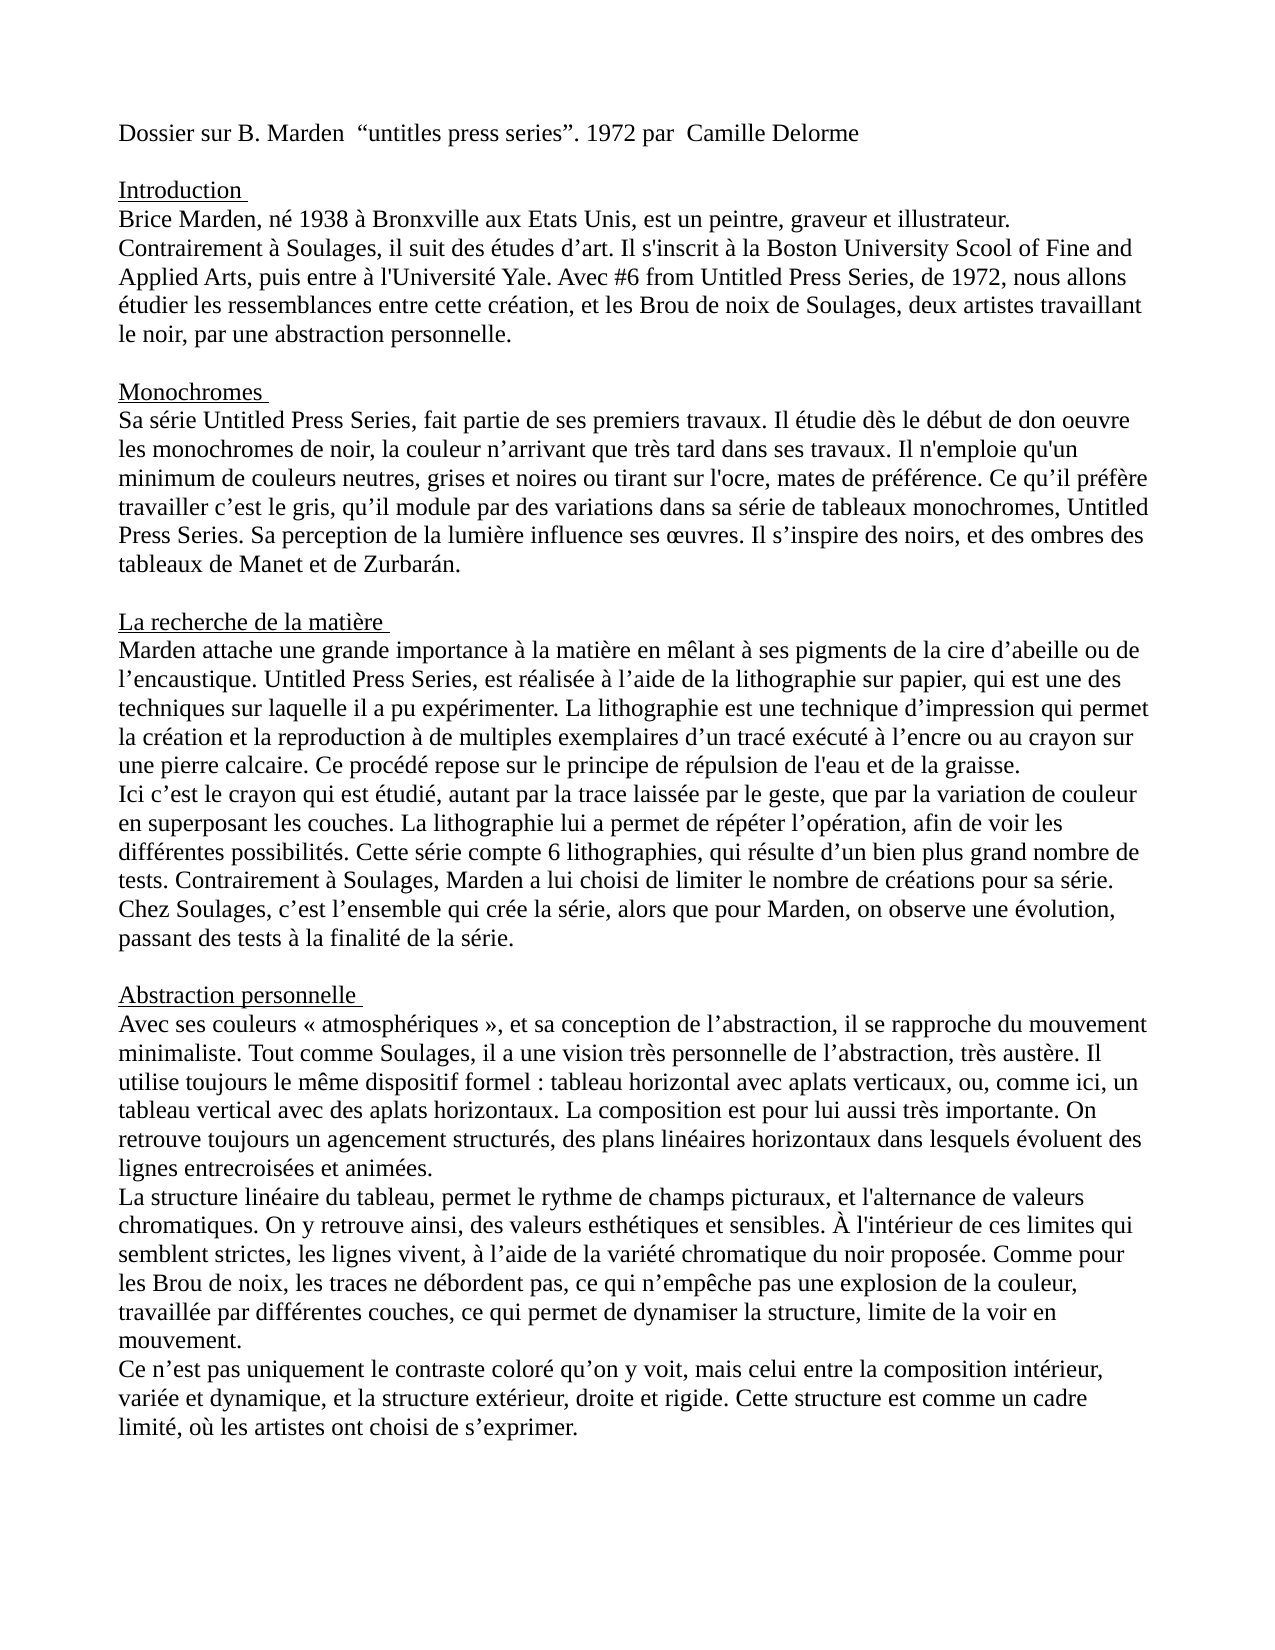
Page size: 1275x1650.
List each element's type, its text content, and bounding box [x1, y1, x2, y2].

text Brice Marden, né 1938 à Bronxville aux Etats Unis, est un peintre, graveur et illustrateur. Contrairement à Soulages, il suit des études d’art. Il s'inscrit à la Boston University Scool of Fine and Applied Arts, puis entre à l'Université Yale. Avec #6 from Untitled Press Series, de 1972, nous allons étudier les ressemblances entre cette création, et les Brou de noix de Soulages, deux artistes travaillant le noir, par une abstraction personnelle. [118, 204, 1157, 348]
text La structure linéaire du tableau, permet le rythme de champs picturaux, et l'alternance de valeurs chromatiques. On y retrouve ainsi, des valeurs esthétiques et sensibles. À l'intérieur de ces limites qui semblent strictes, les lignes vivent, à l’aide de la variété chromatique du noir proposée. Comme pour les Brou de noix, les traces ne débordent pas, ce qui n’empêche pas une explosion de la couleur, travaillée par différentes couches, ce qui permet de dynamiser la structure, limite de la voir en mouvement. [118, 1182, 1157, 1354]
text Introduction [118, 176, 1157, 204]
text Ce n’est pas uniquement le contraste coloré qu’on y voit, mais celui entre la composition intérieur, variée et dynamique, et la structure extérieur, droite et rigide. Cette structure est comme un cadre limité, où les artistes ont choisi de s’exprimer. [118, 1354, 1157, 1441]
text Sa série Untitled Press Series, fait partie de ses premiers travaux. Il étudie dès le début de don oeuvre les monochromes de noir, la couleur n’arrivant que très tard dans ses travaux. Il n'emploie qu'un minimum de couleurs neutres, grises et noires ou tirant sur l'ocre, mates de préférence. Ce qu’il préfère travailler c’est le gris, qu’il module par des variations dans sa série de tableaux monochromes, Untitled Press Series. Sa perception de la lumière influence ses œuvres. Il s’inspire des noirs, et des ombres des tableaux de Manet et de Zurbarán. [118, 406, 1157, 578]
text Abstraction personnelle [118, 981, 1157, 1009]
text La recherche de la matière [118, 607, 1157, 636]
text Ici c’est le crayon qui est étudié, autant par la trace laissée par le geste, que par la variation de couleur en superposant les couches. La lithographie lui a permet de répéter l’opération, afin de voir les différentes possibilités. Cette série compte 6 lithographies, qui résulte d’un bien plus grand nombre de tests. Contrairement à Soulages, Marden a lui choisi de limiter le nombre de créations pour sa série. Chez Soulages, c’est l’ensemble qui crée la série, alors que pour Marden, on observe une évolution, passant des tests à la finalité de la série. [118, 779, 1157, 952]
text Avec ses couleurs « atmosphériques », et sa conception de l’abstraction, il se rapproche du mouvement minimaliste. Tout comme Soulages, il a une vision très personnelle de l’abstraction, très austère. Il utilise toujours le même dispositif formel : tableau horizontal avec aplats verticaux, ou, comme ici, un tableau vertical avec des aplats horizontaux. La composition est pour lui aussi très importante. On retrouve toujours un agencement structurés, des plans linéaires horizontaux dans lesquels évoluent des lignes entrecroisées et animées. [118, 1009, 1157, 1182]
text Marden attache une grande importance à la matière en mêlant à ses pigments de la cire d’abeille ou de l’encaustique. Untitled Press Series, est réalisée à l’aide de la lithographie sur papier, qui est une des techniques sur laquelle il a pu expérimenter. La lithographie est une technique d’impression qui permet la création et la reproduction à de multiples exemplaires d’un tracé exécuté à l’encre ou au crayon sur une pierre calcaire. Ce procédé repose sur le principe de répulsion de l'eau et de la graisse. [118, 636, 1157, 779]
text Dossier sur B. Marden “untitles press series”. 1972 par Camille Delorme [118, 118, 1157, 147]
text Monochromes [118, 377, 1157, 406]
